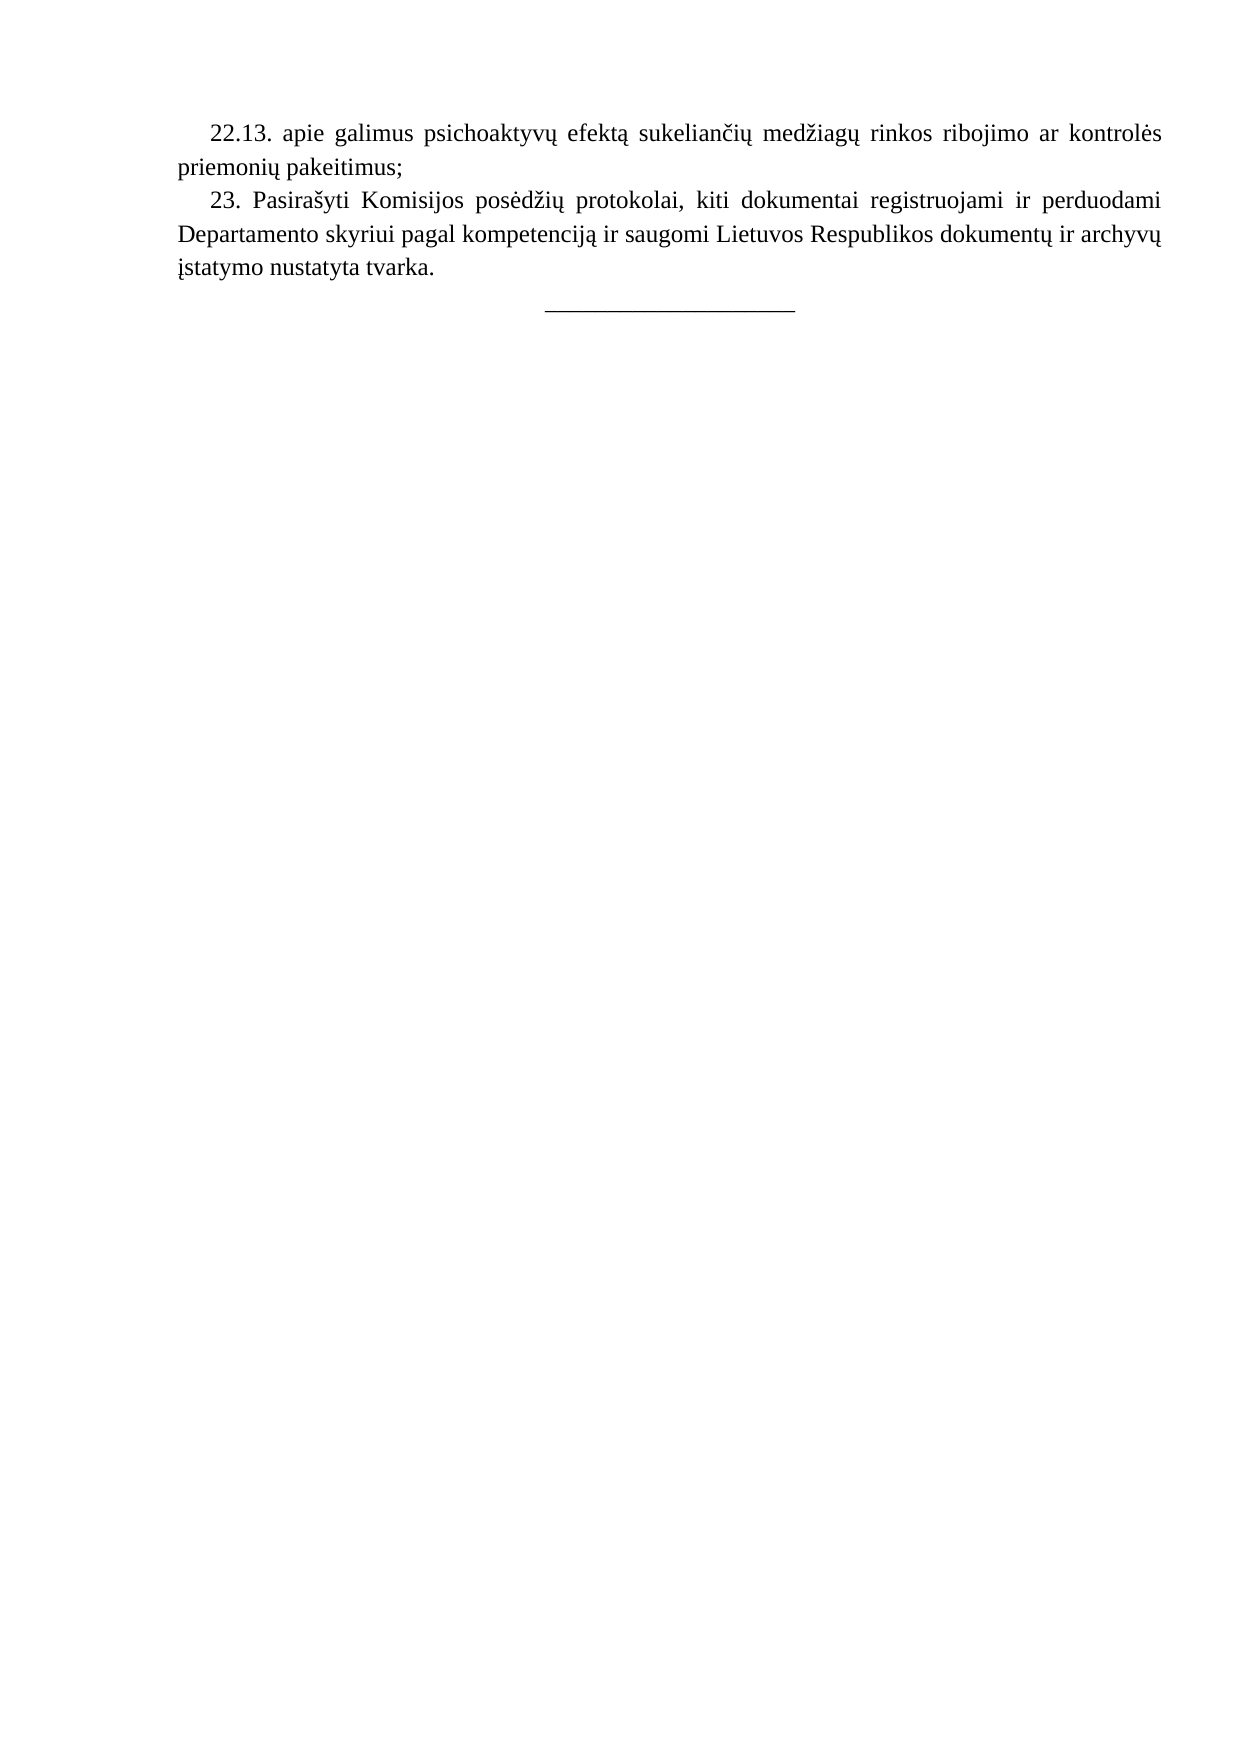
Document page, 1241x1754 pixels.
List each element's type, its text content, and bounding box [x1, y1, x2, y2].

text ____________________ [177, 286, 1162, 314]
text 22.13. apie galimus psichoaktyvų efektą sukeliančių medžiagų rinkos ribojimo ar kontrolės priemonių pakeitimus; [177, 118, 1162, 180]
text 23. Pasirašyti Komisijos posėdžių protokolai, kiti dokumentai registruojami ir perduodami Departamento skyriui pagal kompetenciją ir saugomi Lietuvos Respublikos dokumentų ir archyvų įstatymo nustatyta tvarka. [177, 185, 1162, 281]
